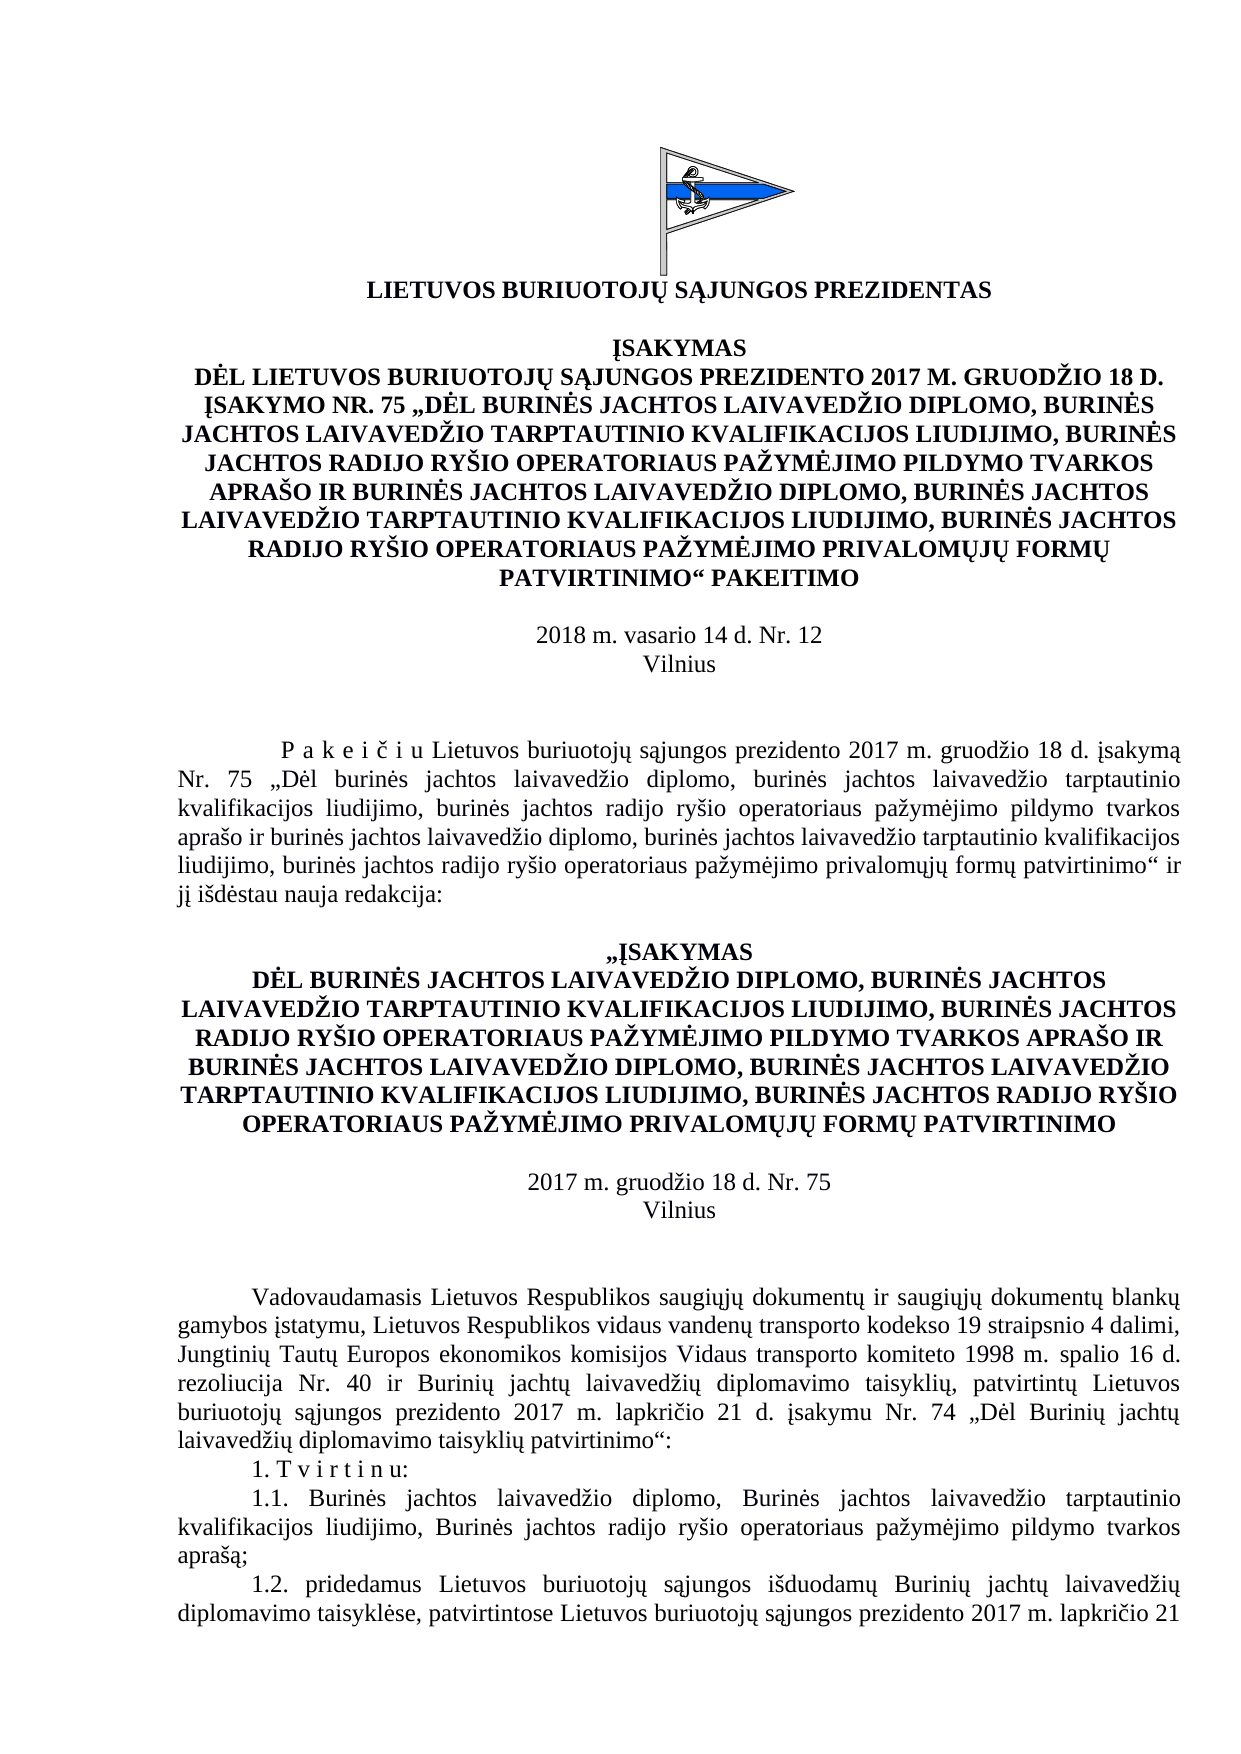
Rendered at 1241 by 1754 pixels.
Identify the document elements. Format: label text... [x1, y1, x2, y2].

text Vadovaudamasis Lietuvos Respublikos saugiųjų dokumentų ir saugiųjų dokumentų blankų gamybos įstatymu, Lietuvos Respublikos vidaus vandenų transporto kodekso 19 straipsnio 4 dalimi, Jungtinių Tautų Europos ekonomikos komisijos Vidaus transporto komiteto 1998 m. spalio 16 d. rezoliucija Nr. 40 ir Burinių jachtų laivavedžių diplomavimo taisyklių, patvirtintų Lietuvos buriuotojų sąjungos prezidento 2017 m. lapkričio 21 d. įsakymu Nr. 74 „Dėl Burinių jachtų laivavedžių diplomavimo taisyklių patvirtinimo“: [177, 1282, 1181, 1454]
text ĮSAKYMAS [177, 333, 1181, 362]
text 1. T v i r t i n u: [177, 1454, 1181, 1483]
text 2018 m. vasario 14 d. Nr. 12 [177, 621, 1181, 649]
text 1.1. Burinės jachtos laivavedžio diplomo, Burinės jachtos laivavedžio tarptautinio kvalifikacijos liudijimo, Burinės jachtos radijo ryšio operatoriaus pažymėjimo pildymo tvarkos aprašą; [177, 1483, 1181, 1569]
text 2017 m. gruodžio 18 d. Nr. 75 [177, 1167, 1181, 1196]
text DĖL LIETUVOS BURIUOTOJŲ SĄJUNGOS PREZIDENTO 2017 M. GRUODŽIO 18 D. ĮSAKYMO NR. 75 „DĖL BURINĖS JACHTOS LAIVAVEDŽIO DIPLOMO, BURINĖS JACHTOS LAIVAVEDŽIO TARPTAUTINIO KVALIFIKACIJOS LIUDIJIMO, BURINĖS JACHTOS RADIJO RYŠIO OPERATORIAUS PAŽYMĖJIMO PILDYMO TVARKOS APRAŠO IR BURINĖS JACHTOS LAIVAVEDŽIO DIPLOMO, BURINĖS JACHTOS LAIVAVEDŽIO TARPTAUTINIO KVALIFIKACIJOS LIUDIJIMO, BURINĖS JACHTOS RADIJO RYŠIO OPERATORIAUS PAŽYMĖJIMO PRIVALOMŲJŲ FORMŲ PATVIRTINIMO“ PAKEITIMO [177, 362, 1181, 592]
text LIETUVOS BURIUOTOJŲ SĄJUNGOS PREZIDENTAS [177, 276, 1181, 304]
text DĖL BURINĖS JACHTOS LAIVAVEDŽIO DIPLOMO, BURINĖS JACHTOS LAIVAVEDŽIO TARPTAUTINIO KVALIFIKACIJOS LIUDIJIMO, BURINĖS JACHTOS RADIJO RYŠIO OPERATORIAUS PAŽYMĖJIMO PILDYMO TVARKOS APRAŠO IR BURINĖS JACHTOS LAIVAVEDŽIO DIPLOMO, BURINĖS JACHTOS LAIVAVEDŽIO TARPTAUTINIO KVALIFIKACIJOS LIUDIJIMO, BURINĖS JACHTOS RADIJO RYŠIO OPERATORIAUS PAŽYMĖJIMO PRIVALOMŲJŲ FORMŲ PATVIRTINIMO [177, 966, 1181, 1138]
text P a k e i č i u Lietuvos buriuotojų sąjungos prezidento 2017 m. gruodžio 18 d. įsakymą Nr. 75 „Dėl burinės jachtos laivavedžio diplomo, burinės jachtos laivavedžio tarptautinio kvalifikacijos liudijimo, burinės jachtos radijo ryšio operatoriaus pažymėjimo pildymo tvarkos aprašo ir burinės jachtos laivavedžio diplomo, burinės jachtos laivavedžio tarptautinio kvalifikacijos liudijimo, burinės jachtos radijo ryšio operatoriaus pažymėjimo privalomųjų formų patvirtinimo“ ir jį išdėstau nauja redakcija: [177, 736, 1181, 908]
text Vilnius [177, 649, 1181, 678]
text 1.2. pridedamus Lietuvos buriuotojų sąjungos išduodamų Burinių jachtų laivavedžių diplomavimo taisyklėse, patvirtintose Lietuvos buriuotojų sąjungos prezidento 2017 m. lapkričio 21 [177, 1569, 1181, 1627]
text Vilnius [177, 1196, 1181, 1224]
text „ĮSAKYMAS [177, 937, 1181, 966]
